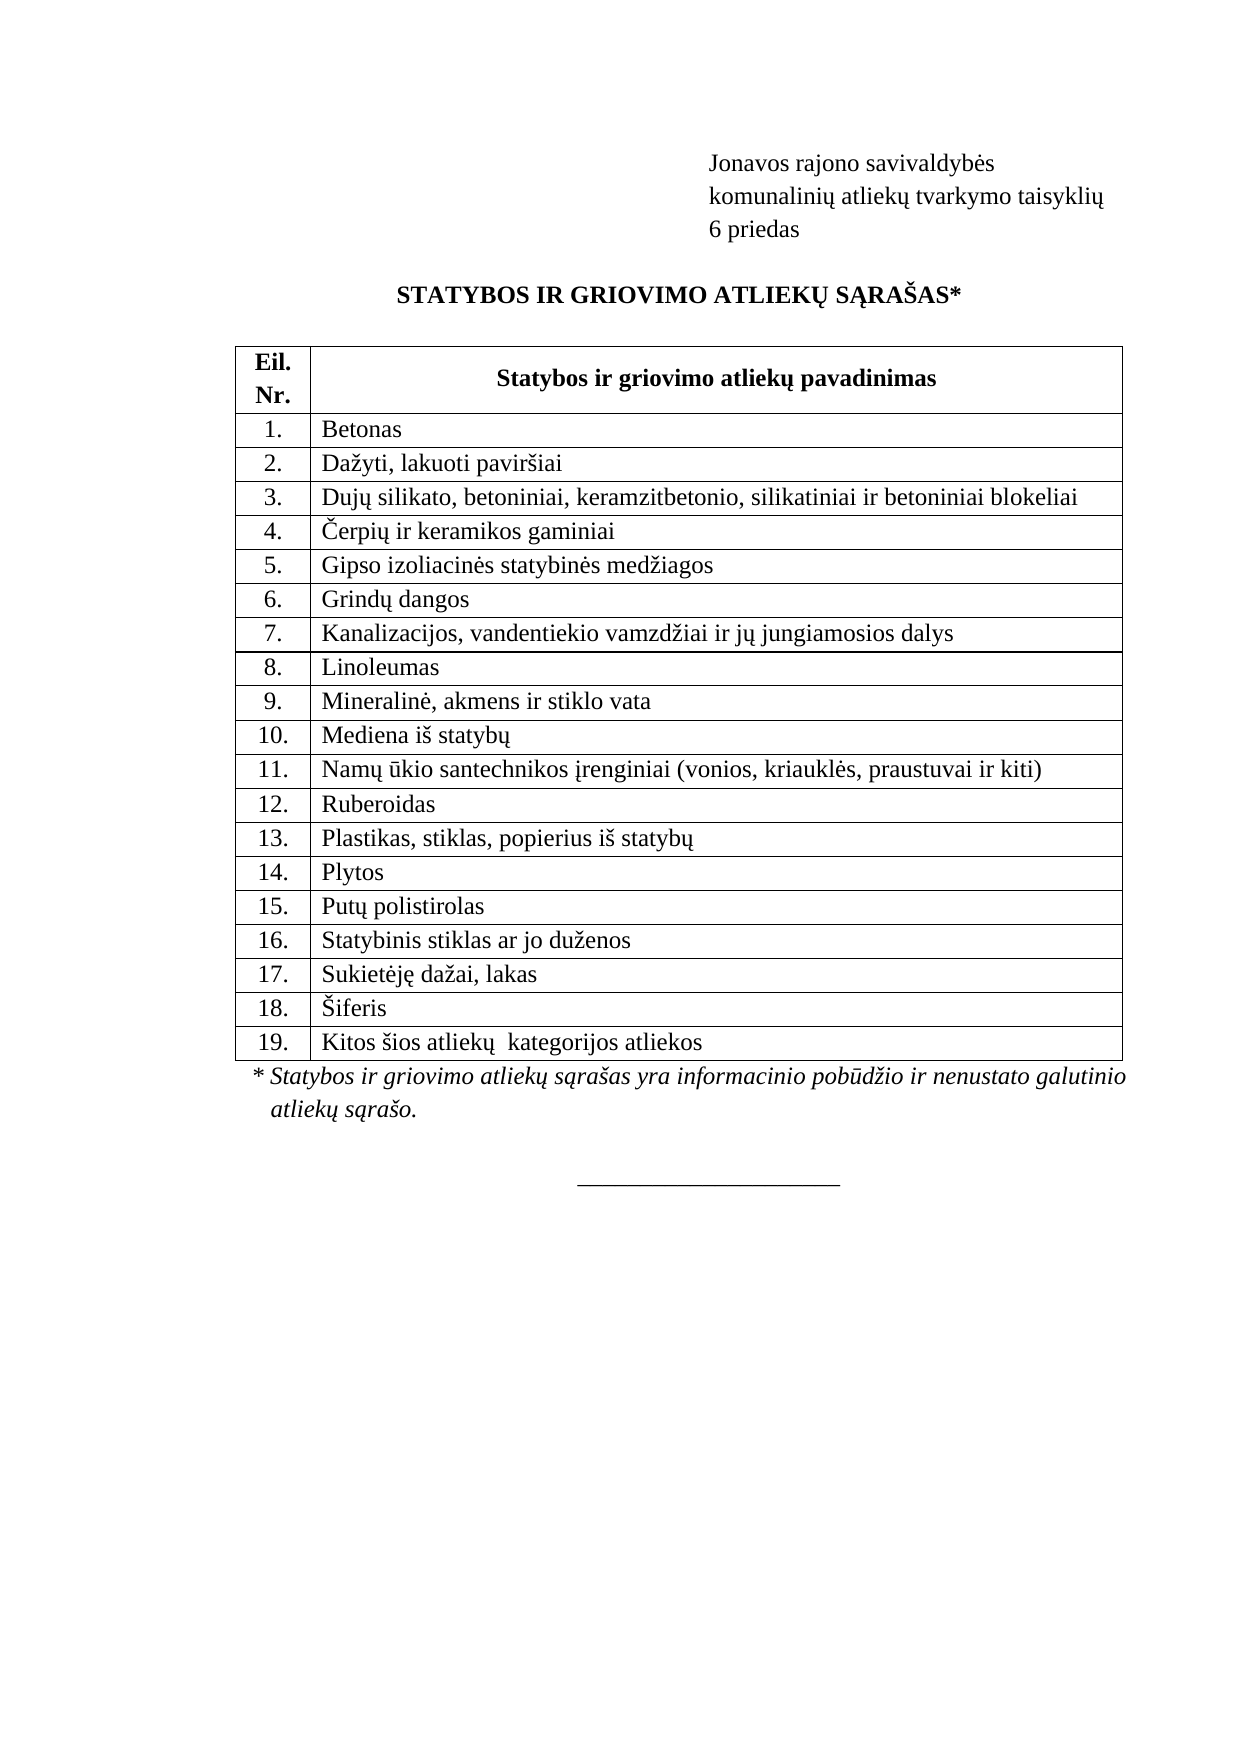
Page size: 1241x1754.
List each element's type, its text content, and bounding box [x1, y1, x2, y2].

table_cell Putų polistirolas [311, 891, 1122, 924]
table_cell Statybinis stiklas ar jo duženos [311, 925, 1122, 958]
text atliekų sąrašo. [251, 1094, 1181, 1123]
table_cell Betonas [311, 414, 1122, 447]
table_cell 7. [236, 618, 310, 651]
table_cell 10. [236, 721, 310, 753]
table_cell Dujų silikato, betoniniai, keramzitbetonio, silikatiniai ir betoniniai blokeliai [311, 482, 1122, 515]
table_cell Šiferis [311, 993, 1122, 1026]
table_cell Sukietėję dažai, lakas [311, 959, 1122, 992]
table_header Eil. Nr. [236, 347, 310, 413]
table_cell 11. [236, 755, 310, 788]
table_cell Mediena iš statybų [311, 721, 1122, 753]
table_cell Dažyti, lakuoti paviršiai [311, 448, 1122, 481]
table_cell 4. [236, 516, 310, 549]
table_cell 12. [236, 789, 310, 822]
table_cell Grindų dangos [311, 584, 1122, 617]
table_cell Plastikas, stiklas, popierius iš statybų [311, 823, 1122, 856]
text _____________________ [177, 1160, 1181, 1189]
table_cell 8. [236, 653, 310, 685]
table_cell 18. [236, 993, 310, 1026]
table_cell Čerpių ir keramikos gaminiai [311, 516, 1122, 549]
table_cell Ruberoidas [311, 789, 1122, 822]
table_cell Namų ūkio santechnikos įrenginiai (vonios, kriauklės, praustuvai ir kiti) [311, 755, 1122, 788]
table_cell Gipso izoliacinės statybinės medžiagos [311, 550, 1122, 583]
table_cell Plytos [311, 857, 1122, 890]
table_cell 6. [236, 584, 310, 617]
table_cell Kitos šios atliekų kategorijos atliekos [311, 1027, 1122, 1060]
text STATYBOS IR GRIOVIMO ATLIEKŲ SĄRAŠAS* [177, 280, 1181, 308]
table_cell 2. [236, 448, 310, 481]
table_cell 1. [236, 414, 310, 447]
table_cell 3. [236, 482, 310, 515]
table_cell 15. [236, 891, 310, 924]
text komunalinių atliekų tvarkymo taisyklių [177, 181, 1181, 209]
text * Statybos ir griovimo atliekų sąrašas yra informacinio pobūdžio ir nenustato galutinio [177, 1061, 1181, 1090]
table_cell Mineralinė, akmens ir stiklo vata [311, 686, 1122, 719]
table_cell 9. [236, 686, 310, 719]
table_header Statybos ir griovimo atliekų pavadinimas [311, 347, 1122, 413]
table_cell 13. [236, 823, 310, 856]
text Jonavos rajono savivaldybės [177, 148, 1181, 176]
table_cell 19. [236, 1027, 310, 1060]
table_cell 14. [236, 857, 310, 890]
table_cell 5. [236, 550, 310, 583]
table_cell Linoleumas [311, 653, 1122, 685]
table_cell 17. [236, 959, 310, 992]
table_cell 16. [236, 925, 310, 958]
text 6 priedas [177, 214, 1181, 242]
table_cell Kanalizacijos, vandentiekio vamzdžiai ir jų jungiamosios dalys [311, 618, 1122, 651]
